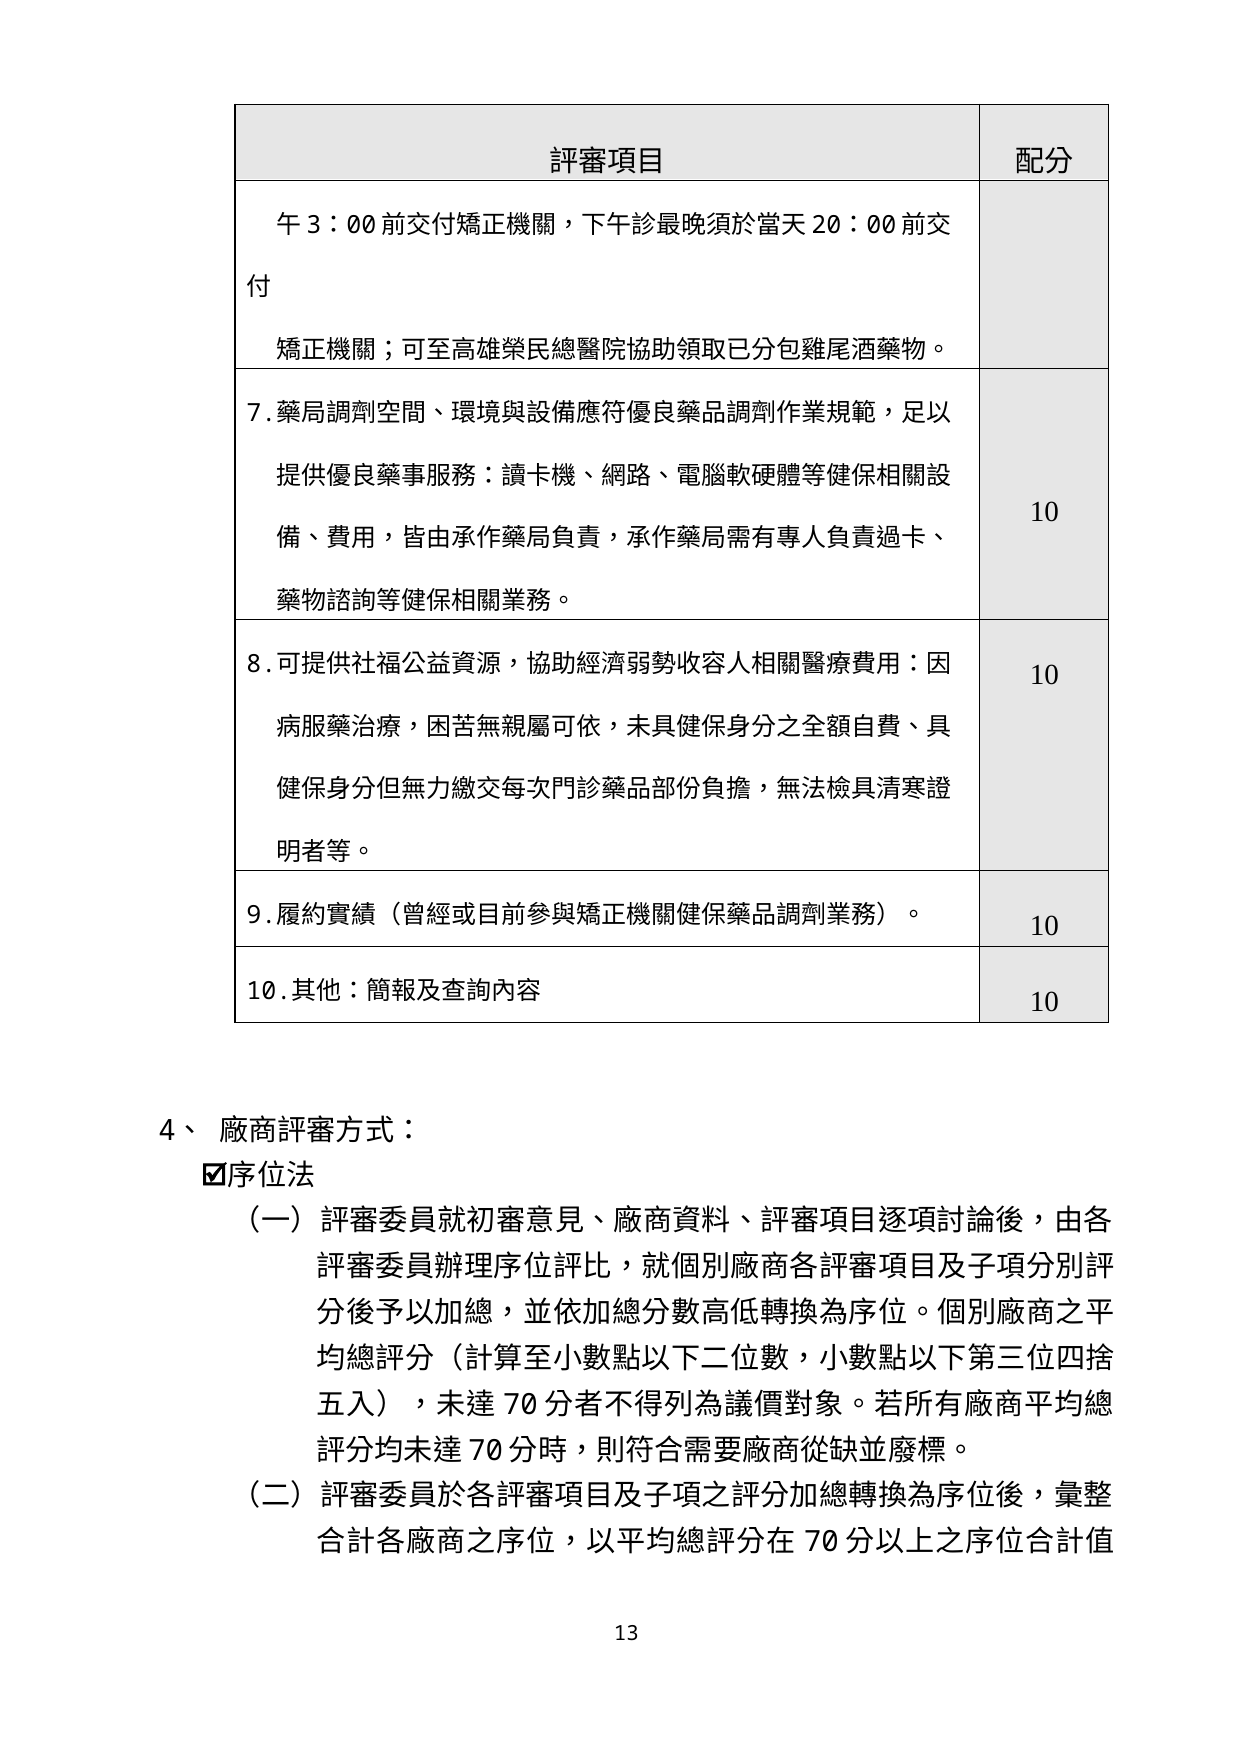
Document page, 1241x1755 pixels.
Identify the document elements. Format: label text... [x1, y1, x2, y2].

table_header 配分 [980, 105, 1108, 179]
text （一）評審委員就初審意見、廠商資料、評審項目逐項討論後，由各評審委員辦理序位評比，就個別廠商各評審項目及子項分別評分後予以加總，並依加總分數高低轉換為序位。個別廠商之平均總評分（計算至小數點以下二位數，小數點以下第三位四捨五入），未達70分者不得列為議價對象。若所有廠商平均總評分均未達70分時，則符合需要廠商從缺並廢標。 [232, 1194, 1115, 1469]
table_cell 10 [980, 871, 1108, 946]
table_cell 9.履約實績（曾經或目前參與矯正機關健保藥品調劑業務）。 [236, 871, 979, 946]
table_cell 10 [980, 369, 1108, 619]
table_cell 8.可提供社福公益資源，協助經濟弱勢收容人相關醫療費用：因 病服藥治療，困苦無親屬可依，未具健保身分之全額自費、具 健保身分但無力繳交每次門診藥品部份負擔，無法檢具清寒證 明者等。 [236, 620, 979, 870]
text （二）評審委員於各評審項目及子項之評分加總轉換為序位後，彙整合計各廠商之序位，以平均總評分在70分以上之序位合計值 [232, 1469, 1115, 1561]
table_cell 午3：00前交付矯正機關，下午診最晚須於當天20：00前交付 矯正機關；可至高雄榮民總醫院協助領取已分包雞尾酒藥物。 [236, 181, 979, 368]
table_cell 7.藥局調劑空間、環境與設備應符優良藥品調劑作業規範，足以 提供優良藥事服務：讀卡機、網路、電腦軟硬體等健保相關設 備、費用，皆由承作藥局負責，承作藥局需有專人負責過卡、 藥物諮詢等健保相關業務。 [236, 369, 979, 619]
table_header 評審項目 [236, 105, 979, 179]
table_cell 10.其他：簡報及查詢內容 [236, 947, 979, 1022]
table_cell [980, 181, 1108, 368]
table_cell 10 [980, 947, 1108, 1022]
list 廠商評審方式： [158, 1086, 1122, 1148]
text 序位法 [201, 1148, 1115, 1194]
table_cell 10 [980, 620, 1108, 870]
